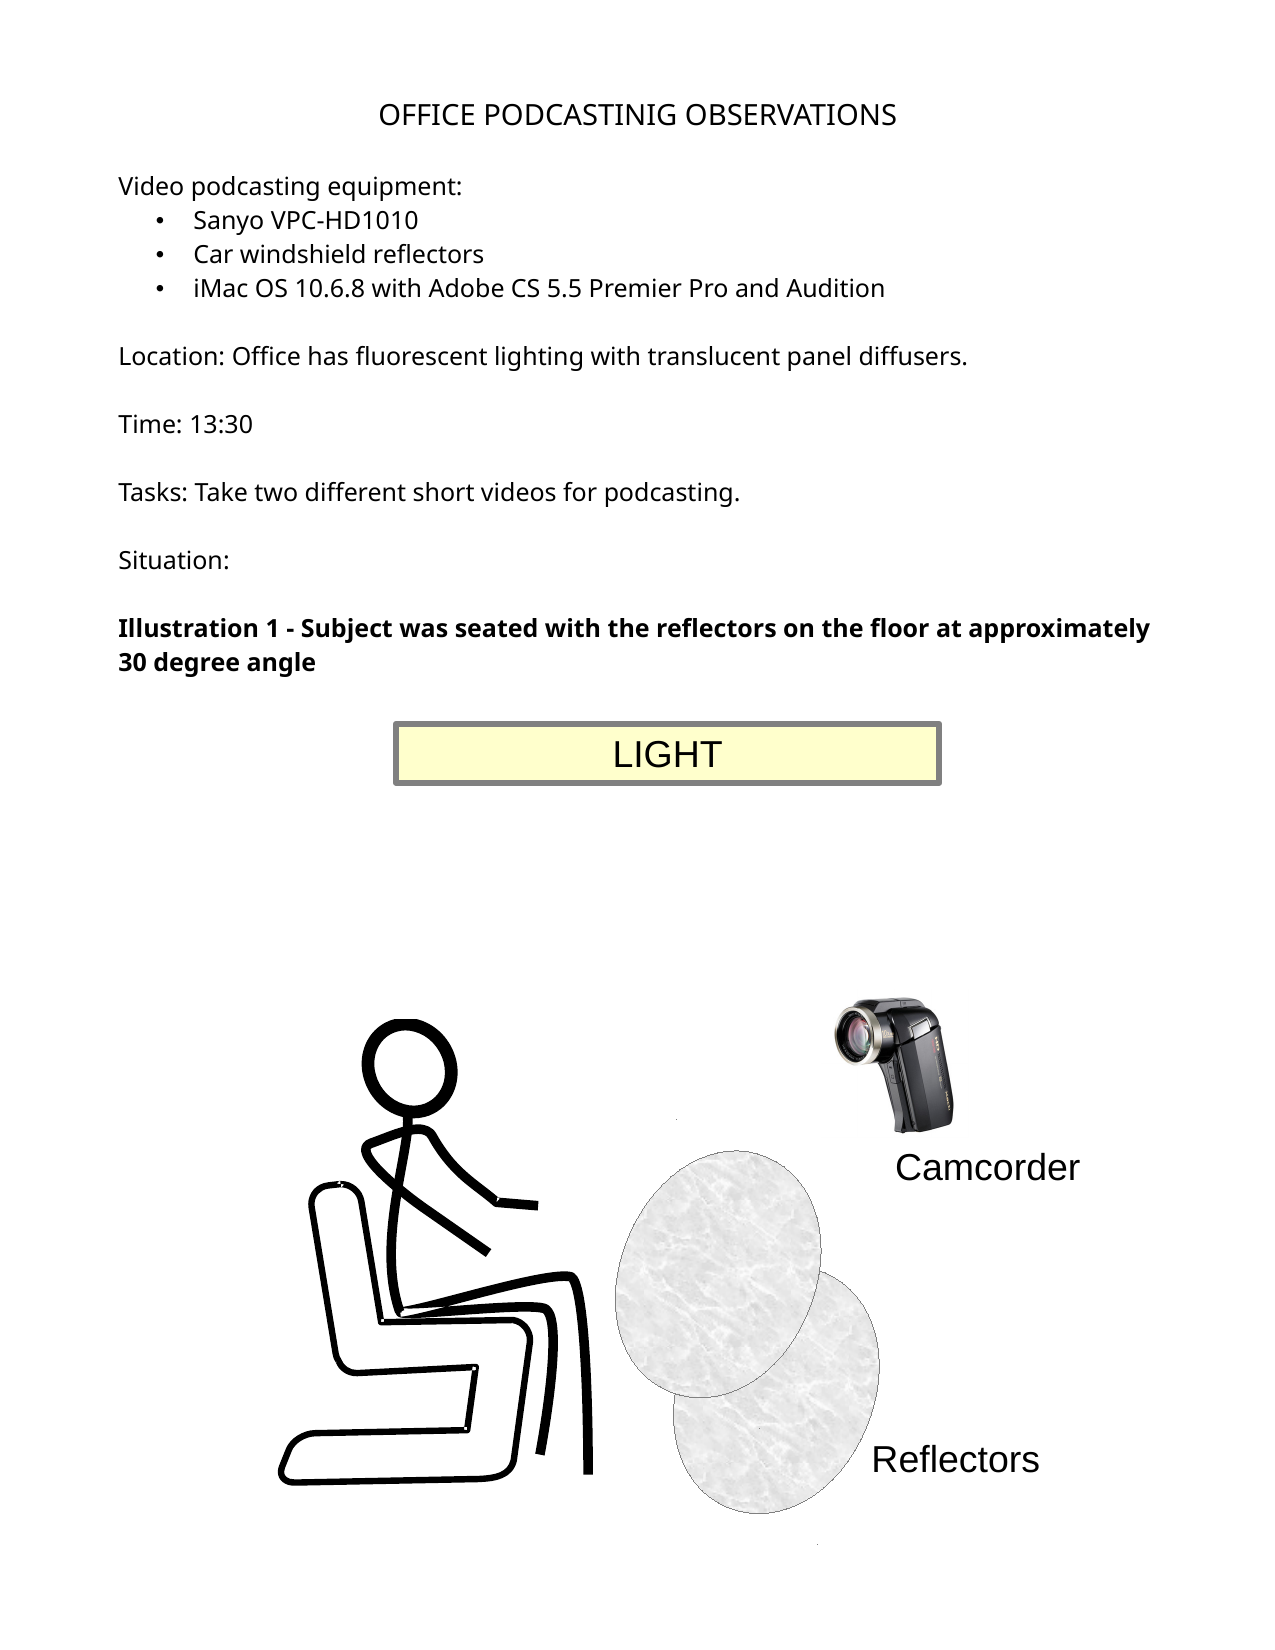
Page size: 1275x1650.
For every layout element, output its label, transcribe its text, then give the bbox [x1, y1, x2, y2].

text Time: 13:30 [118, 407, 1157, 441]
text Tasks: Take two different short videos for podcasting. [118, 475, 1157, 509]
text Illustration 1 - Subject was seated with the reflectors on the floor at approximately 30 degree angle [118, 611, 1157, 679]
text Location: Office has fluorescent lighting with translucent panel diffusers. [118, 338, 1157, 373]
text OFFICE PODCASTINIG OBSERVATIONS [118, 94, 1157, 134]
text Video podcasting equipment: [118, 168, 1157, 202]
picture [615, 1150, 880, 1513]
text Situation: [118, 543, 1157, 577]
list Car windshield reflectors [156, 236, 1157, 270]
picture [821, 989, 969, 1138]
list Sanyo VPC-HD1010 [156, 202, 1157, 236]
list iMac OS 10.6.8 with Adobe CS 5.5 Premier Pro and Audition [156, 270, 1157, 304]
